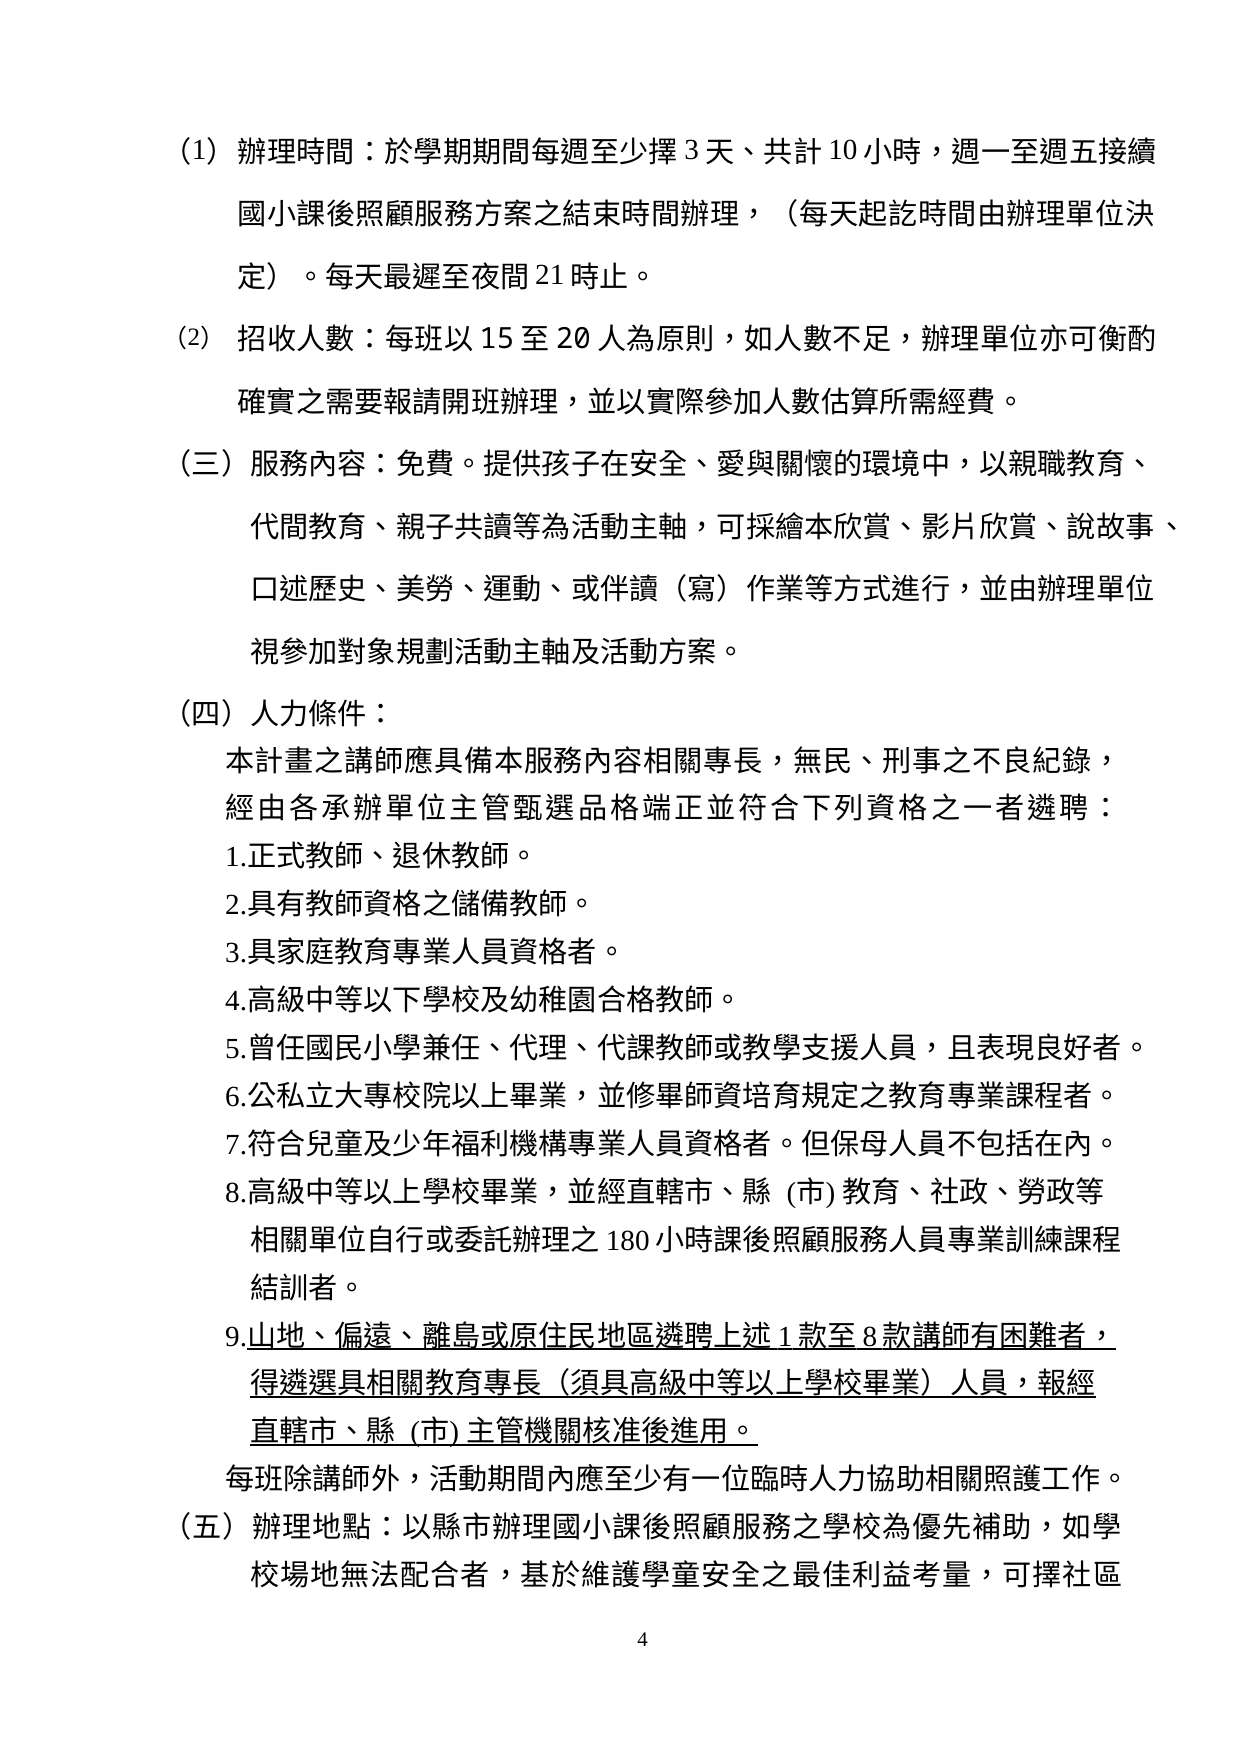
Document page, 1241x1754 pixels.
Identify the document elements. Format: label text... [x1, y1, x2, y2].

list 招收人數：每班以15至20人為原則，如人數不足，辦理單位亦可衡酌確實之需要報請開班辦理，並以實際參加人數估算所需經費。 [162, 295, 1157, 420]
text 每班除講師外，活動期間內應至少有一位臨時人力協助相關照護工作。 [225, 1451, 1122, 1499]
text （三）服務內容：免費。提供孩子在安全、愛與關懷的環境中，以親職教育、代間教育、親子共讀等為活動主軸，可採繪本欣賞、影片欣賞、說故事、口述歷史、美勞、運動、或伴讀（寫）作業等方式進行，並由辦理單位視參加對象規劃活動主軸及活動方案。 [162, 420, 1157, 670]
text 3.具家庭教育專業人員資格者。 4.高級中等以下學校及幼稚園合格教師。 [225, 924, 1122, 1020]
text 7.符合兒童及少年福利機構專業人員資格者。但保母人員不包括在內。 [225, 1116, 1122, 1164]
text （五）辦理地點：以縣市辦理國小課後照顧服務之學校為優先補助，如學校場地無法配合者，基於維護學童安全之最佳利益考量，可擇社區周邊學童車程10分鐘為原則可抵達之公共圖書館、合作之民間團體、文教基金會、宗教團體等提供有足夠使用活動空間，且符合公共安全標準之建物（含消防設施），惟不得於收費之補習班、安親班、才藝班、幼兒園、幼稚園等場所辦理。 [162, 1499, 1122, 1595]
text 8.高級中等以上學校畢業，並經直轄市、縣 (市) 教育、社政、勞政等相關單位自行或委託辦理之180小時課後照顧服務人員專業訓練課程結訓者。 [225, 1164, 1122, 1308]
text 5.曾任國民小學兼任、代理、代課教師或教學支援人員，且表現良好者。 [225, 1020, 1122, 1068]
text 9.山地、偏遠、離島或原住民地區遴聘上述1款至8款講師有困難者，得遴選具相關教育專長（須具高級中等以上學校畢業）人員，報經直轄市、縣 (市) 主管機關核准後進用。 [225, 1308, 1122, 1451]
text 2.具有教師資格之儲備教師。 [225, 876, 1122, 924]
text （四）人力條件： [162, 670, 1122, 733]
text 6.公私立大專校院以上畢業，並修畢師資培育規定之教育專業課程者。 [225, 1068, 1122, 1116]
list 辦理時間：於學期期間每週至少擇3天、共計10小時，週一至週五接續國小課後照顧服務方案之結束時間辦理，（每天起訖時間由辦理單位決定）。每天最遲至夜間21時止。 [162, 108, 1157, 295]
text 本計畫之講師應具備本服務內容相關專長，無民、刑事之不良紀錄，經由各承辦單位主管甄選品格端正並符合下列資格之一者遴聘： 1.正式教師、退休教師。 [225, 733, 1122, 876]
